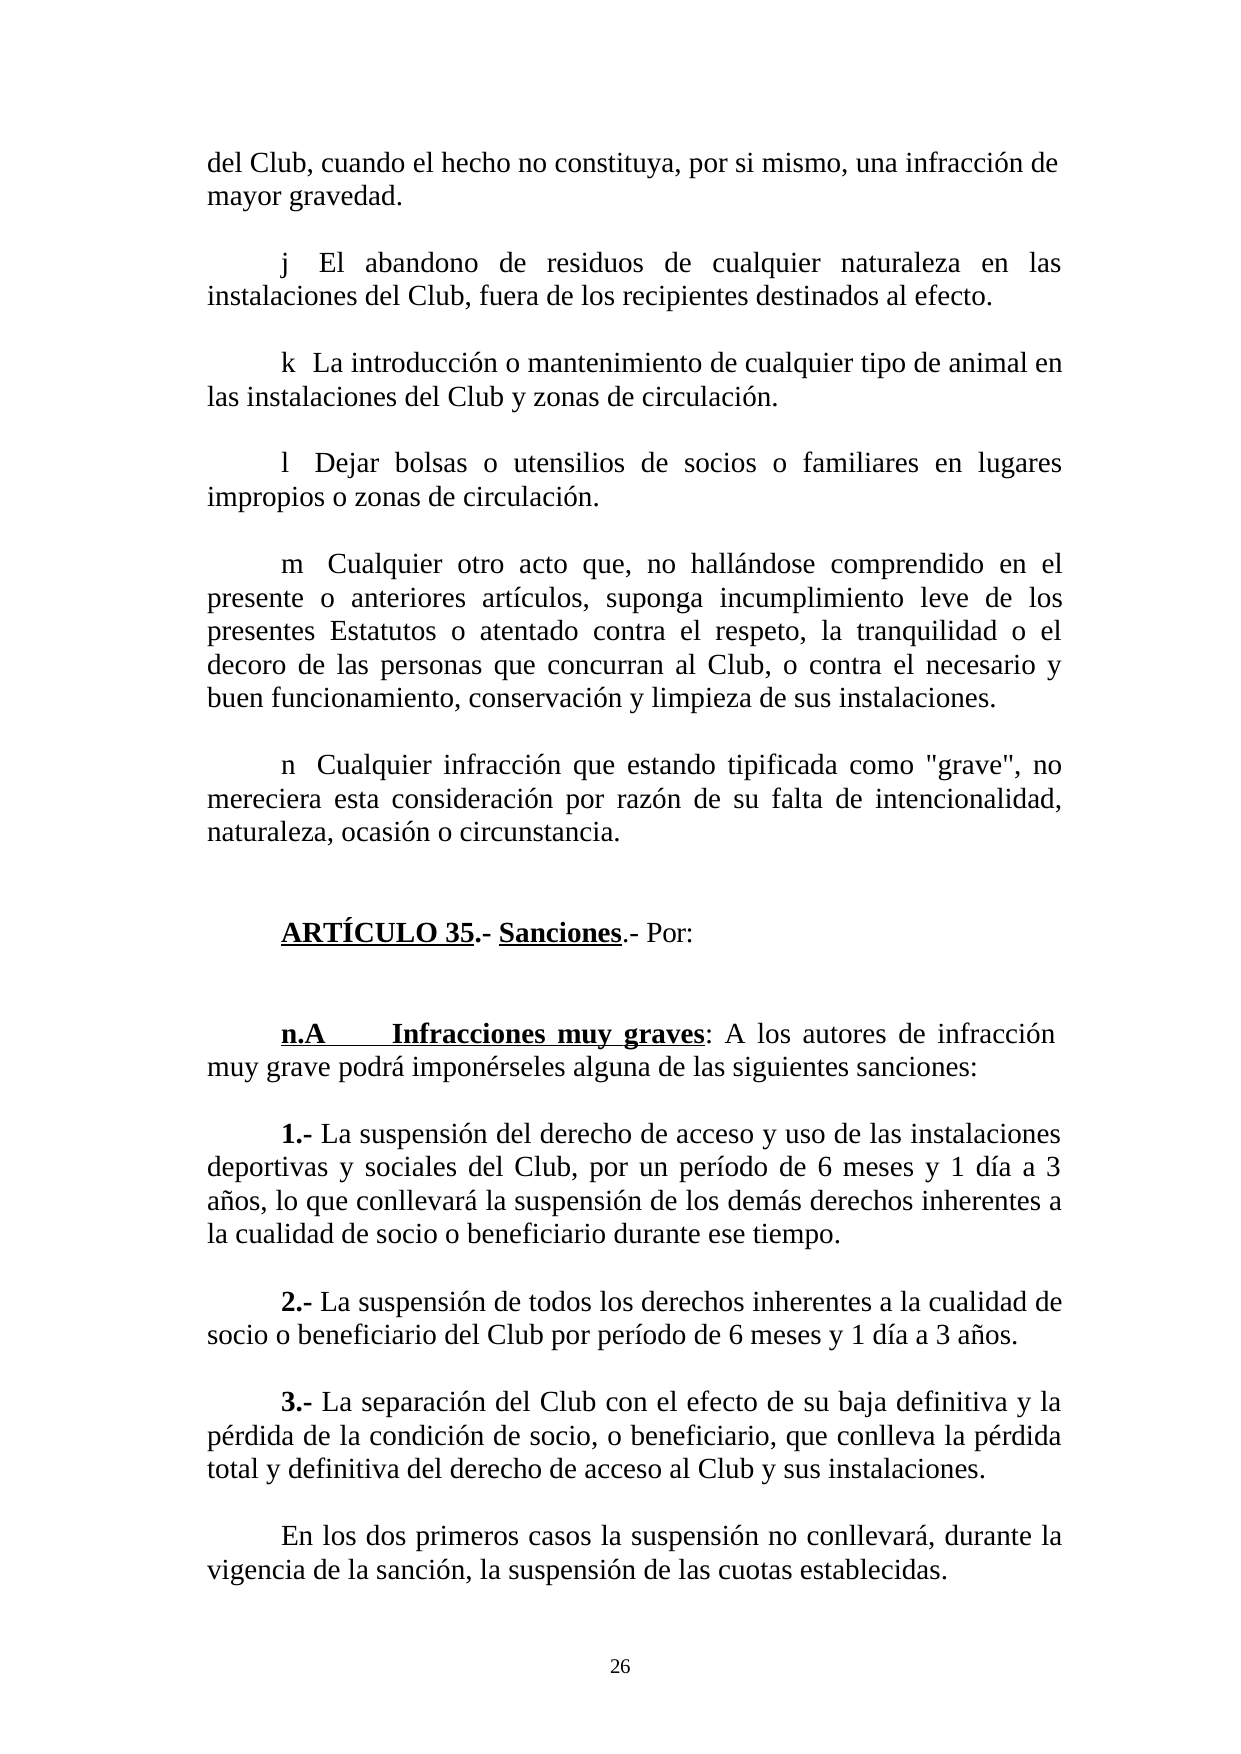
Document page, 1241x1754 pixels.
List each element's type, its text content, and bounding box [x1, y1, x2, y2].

list La introducción o mantenimiento de cualquier tipo de animal en las instalaciones del Club y zonas de circulación. [207, 345, 1063, 412]
list Cualquier infracción que estando tipificada como "grave", no mereciera esta consideración por razón de su falta de intencionalidad, naturaleza, ocasión o circunstancia. [207, 747, 1063, 848]
text En los dos primeros casos la suspensión no conllevará, durante la vigencia de la sanción, la suspensión de las cuotas establecidas. [207, 1518, 1063, 1585]
list Cualquier otro acto que, no hallándose comprendido en el presente o anteriores artículos, suponga incumplimiento leve de los presentes Estatutos o atentado contra el respeto, la tranquilidad o el decoro de las personas que concurran al Club, o contra el necesario y buen funcionamiento, conservación y limpieza de sus instalaciones. [207, 546, 1063, 714]
text 1.- La suspensión del derecho de acceso y uso de las instalaciones deportivas y sociales del Club, por un período de 6 meses y 1 día a 3 años, lo que conllevará la suspensión de los demás derechos inherentes a la cualidad de socio o beneficiario durante ese tiempo. [207, 1116, 1063, 1250]
text 3.- La separación del Club con el efecto de su baja definitiva y la pérdida de la condición de socio, o beneficiario, que conlleva la pérdida total y definitiva del derecho de acceso al Club y sus instalaciones. [207, 1384, 1063, 1485]
list Dejar bolsas o utensilios de socios o familiares en lugares impropios o zonas de circulación. [207, 446, 1063, 513]
text 2.- La suspensión de todos los derechos inherentes a la cualidad de socio o beneficiario del Club por período de 6 meses y 1 día a 3 años. [207, 1284, 1063, 1351]
text del Club, cuando el hecho no constituya, por si mismo, una infracción de mayor gravedad. [207, 145, 1076, 212]
list Infracciones muy graves: A los autores de infracción muy grave podrá imponérseles alguna de las siguientes sanciones: [207, 1016, 1063, 1083]
text ARTÍCULO 35.- Sanciones.- Por: [281, 915, 1076, 949]
list El abandono de residuos de cualquier naturaleza en las instalaciones del Club, fuera de los recipientes destinados al efecto. [207, 245, 1062, 312]
